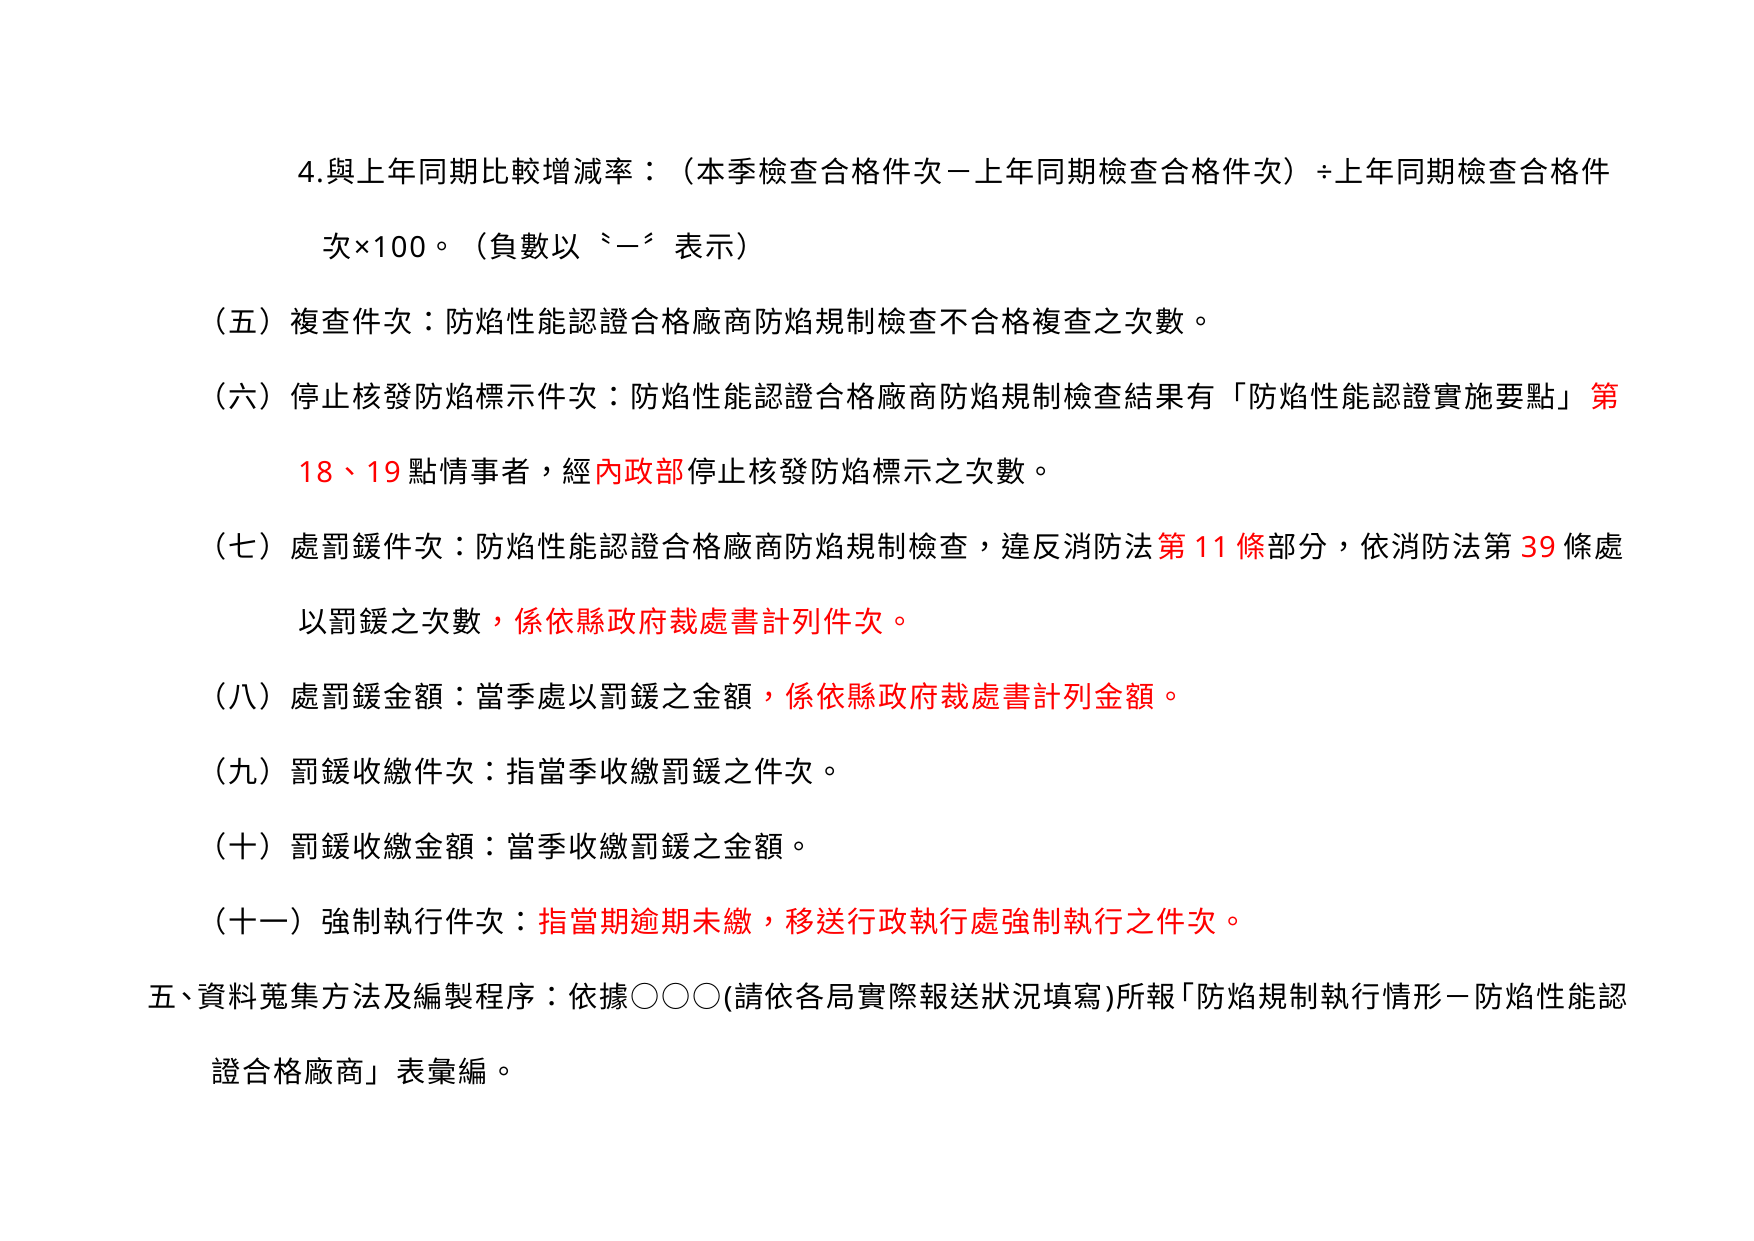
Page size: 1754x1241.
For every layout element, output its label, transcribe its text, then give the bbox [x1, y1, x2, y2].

text （五）複查件次：防焰性能認證合格廠商防焰規制檢查不合格複查之次數。 [198, 283, 1627, 358]
text （六）停止核發防焰標示件次：防焰性能認證合格廠商防焰規制檢查結果有「防焰性能認證實施要點」第18、19點情事者，經內政部停止核發防焰標示之次數。 [198, 358, 1627, 508]
text （十一）強制執行件次：指當期逾期未繳，移送行政執行處強制執行之件次。 [198, 883, 1627, 958]
text （十）罰鍰收繳金額：當季收繳罰鍰之金額。 [198, 808, 1627, 883]
text （九）罰鍰收繳件次：指當季收繳罰鍰之件次。 [198, 733, 1627, 808]
text 4.與上年同期比較增減率：（本季檢查合格件次－上年同期檢查合格件次）÷上年同期檢查合格件次×100。（負數以〝－〞表示） [298, 133, 1627, 283]
text （八）處罰鍰金額：當季處以罰鍰之金額，係依縣政府裁處書計列金額。 [198, 658, 1627, 733]
text 五、資料蒐集方法及編製程序：依據○○○(請依各局實際報送狀況填寫)所報「防焰規制執行情形－防焰性能認證合格廠商」表彙編。 [148, 958, 1627, 1108]
text （七）處罰鍰件次：防焰性能認證合格廠商防焰規制檢查，違反消防法第11條部分，依消防法第39條處以罰鍰之次數，係依縣政府裁處書計列件次。 [198, 508, 1627, 658]
